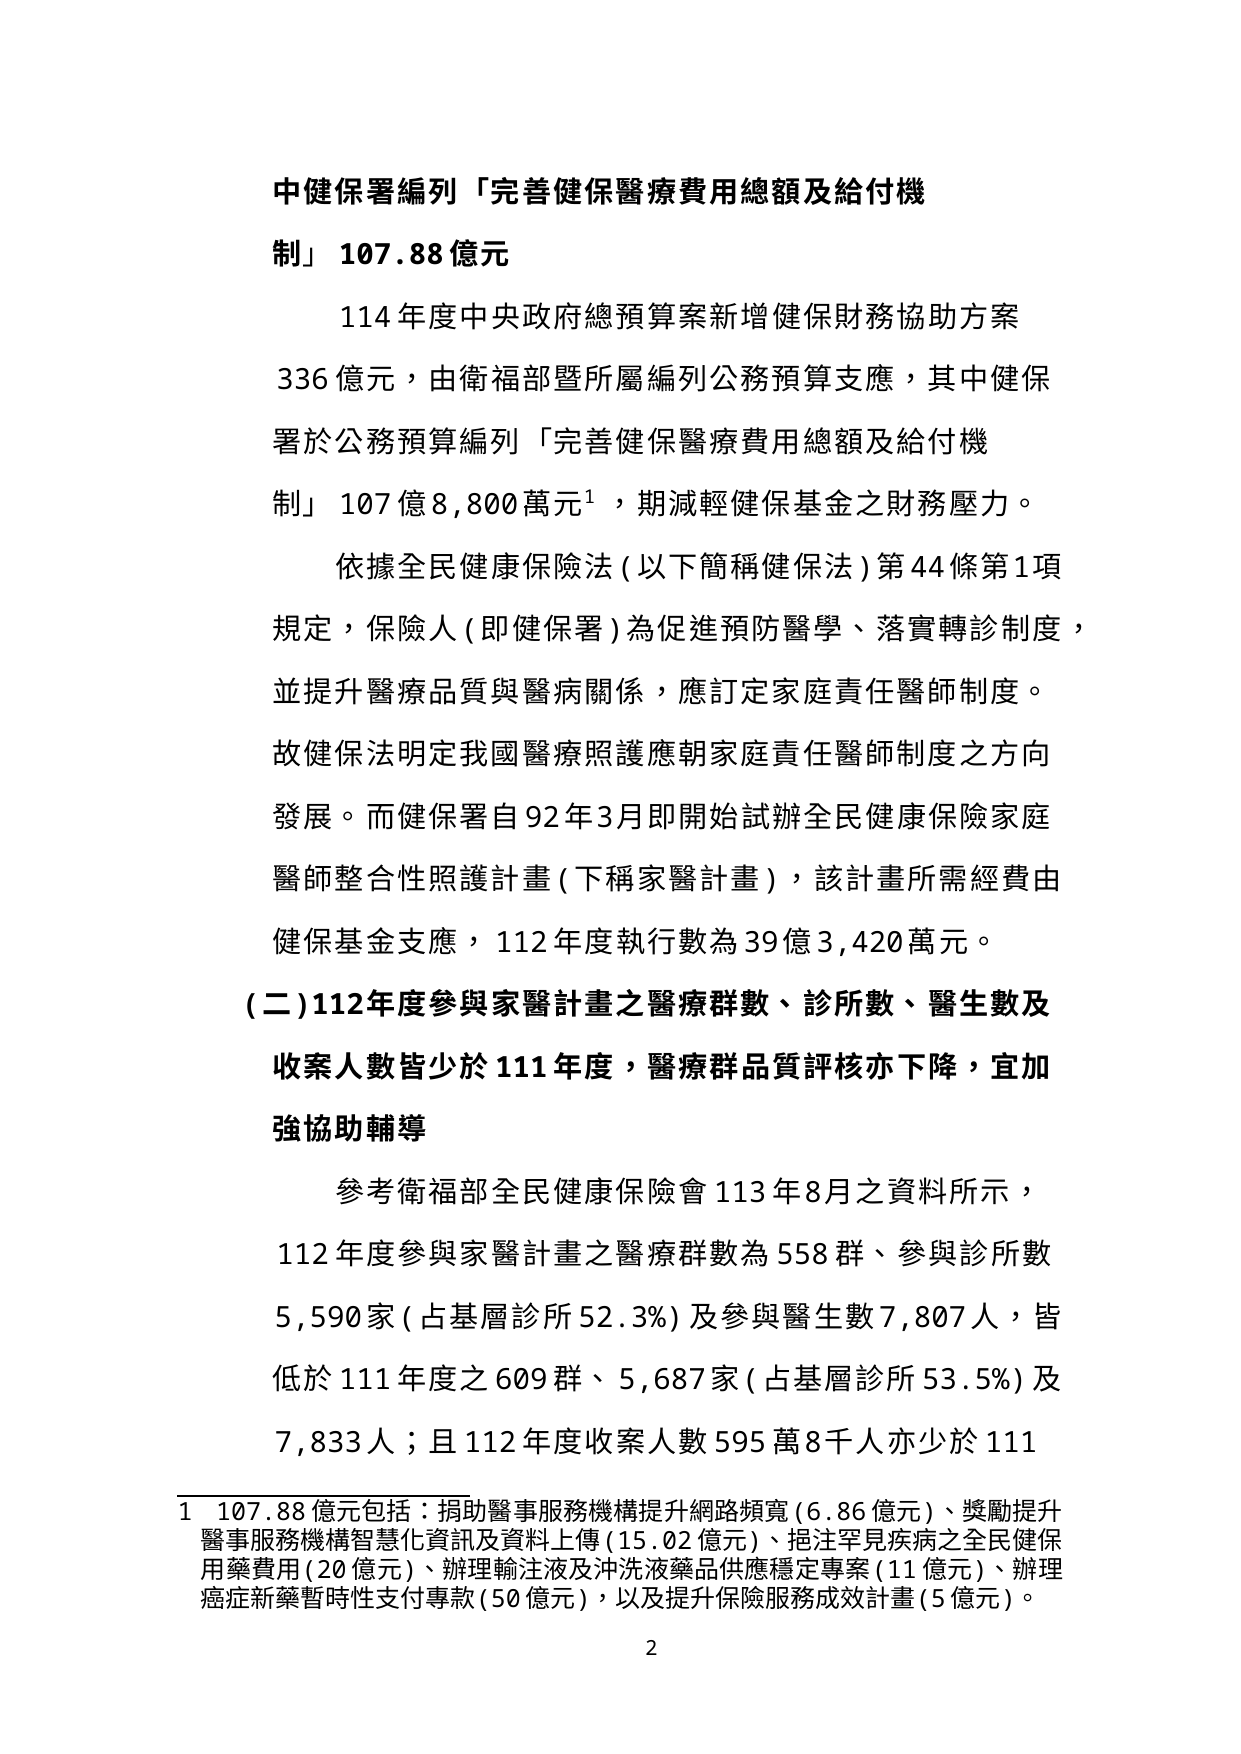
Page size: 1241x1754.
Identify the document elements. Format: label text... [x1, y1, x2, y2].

text 依據全民健康保險法(以下簡稱健保法)第44條第1項規定，保險人(即健保署)為促進預防醫學、落實轉診制度，並提升醫療品質與醫病關係，應訂定家庭責任醫師制度。故健保法明定我國醫療照護應朝家庭責任醫師制度之方向發展。而健保署自92年3月即開始試辦全民健康保險家庭醫師整合性照護計畫(下稱家醫計畫)，該計畫所需經費由健保基金支應，112年度執行數為39億3,420萬元。 [266, 523, 1063, 960]
text (二)112年度參與家醫計畫之醫療群數、診所數、醫生數及收案人數皆少於111年度，醫療群品質評核亦下降，宜加強協助輔導 [236, 960, 1063, 1148]
text 114年度中央政府總預算案新增健保財務協助方案336億元，由衛福部暨所屬編列公務預算支應，其中健保署於公務預算編列「完善健保醫療費用總額及給付機制」107億8,800萬元，期減輕健保基金之財務壓力。 [266, 273, 1063, 523]
text 中健保署編列「完善健保醫療費用總額及給付機制」107.88億元 [236, 148, 1063, 273]
text 107.88億元包括：捐助醫事服務機構提升網路頻寬(6.86億元)、獎勵提升醫事服務機構智慧化資訊及資料上傳(15.02億元)、挹注罕見疾病之全民健保用藥費用(20億元)、辦理輸注液及沖洗液藥品供應穩定專案(11億元)、辦理癌症新藥暫時性支付專款(50億元)，以及提升保險服務成效計畫(5億元)。 [177, 1497, 1063, 1613]
text 參考衛福部全民健康保險會113年8月之資料所示，112年度參與家醫計畫之醫療群數為558群、參與診所數5,590家(占基層診所52.3%)及參與醫生數7,807人，皆低於111年度之609群、5,687家(占基層診所53.5%)及7,833人；且112年度收案人數595萬8千人亦少於111 [266, 1148, 1063, 1460]
